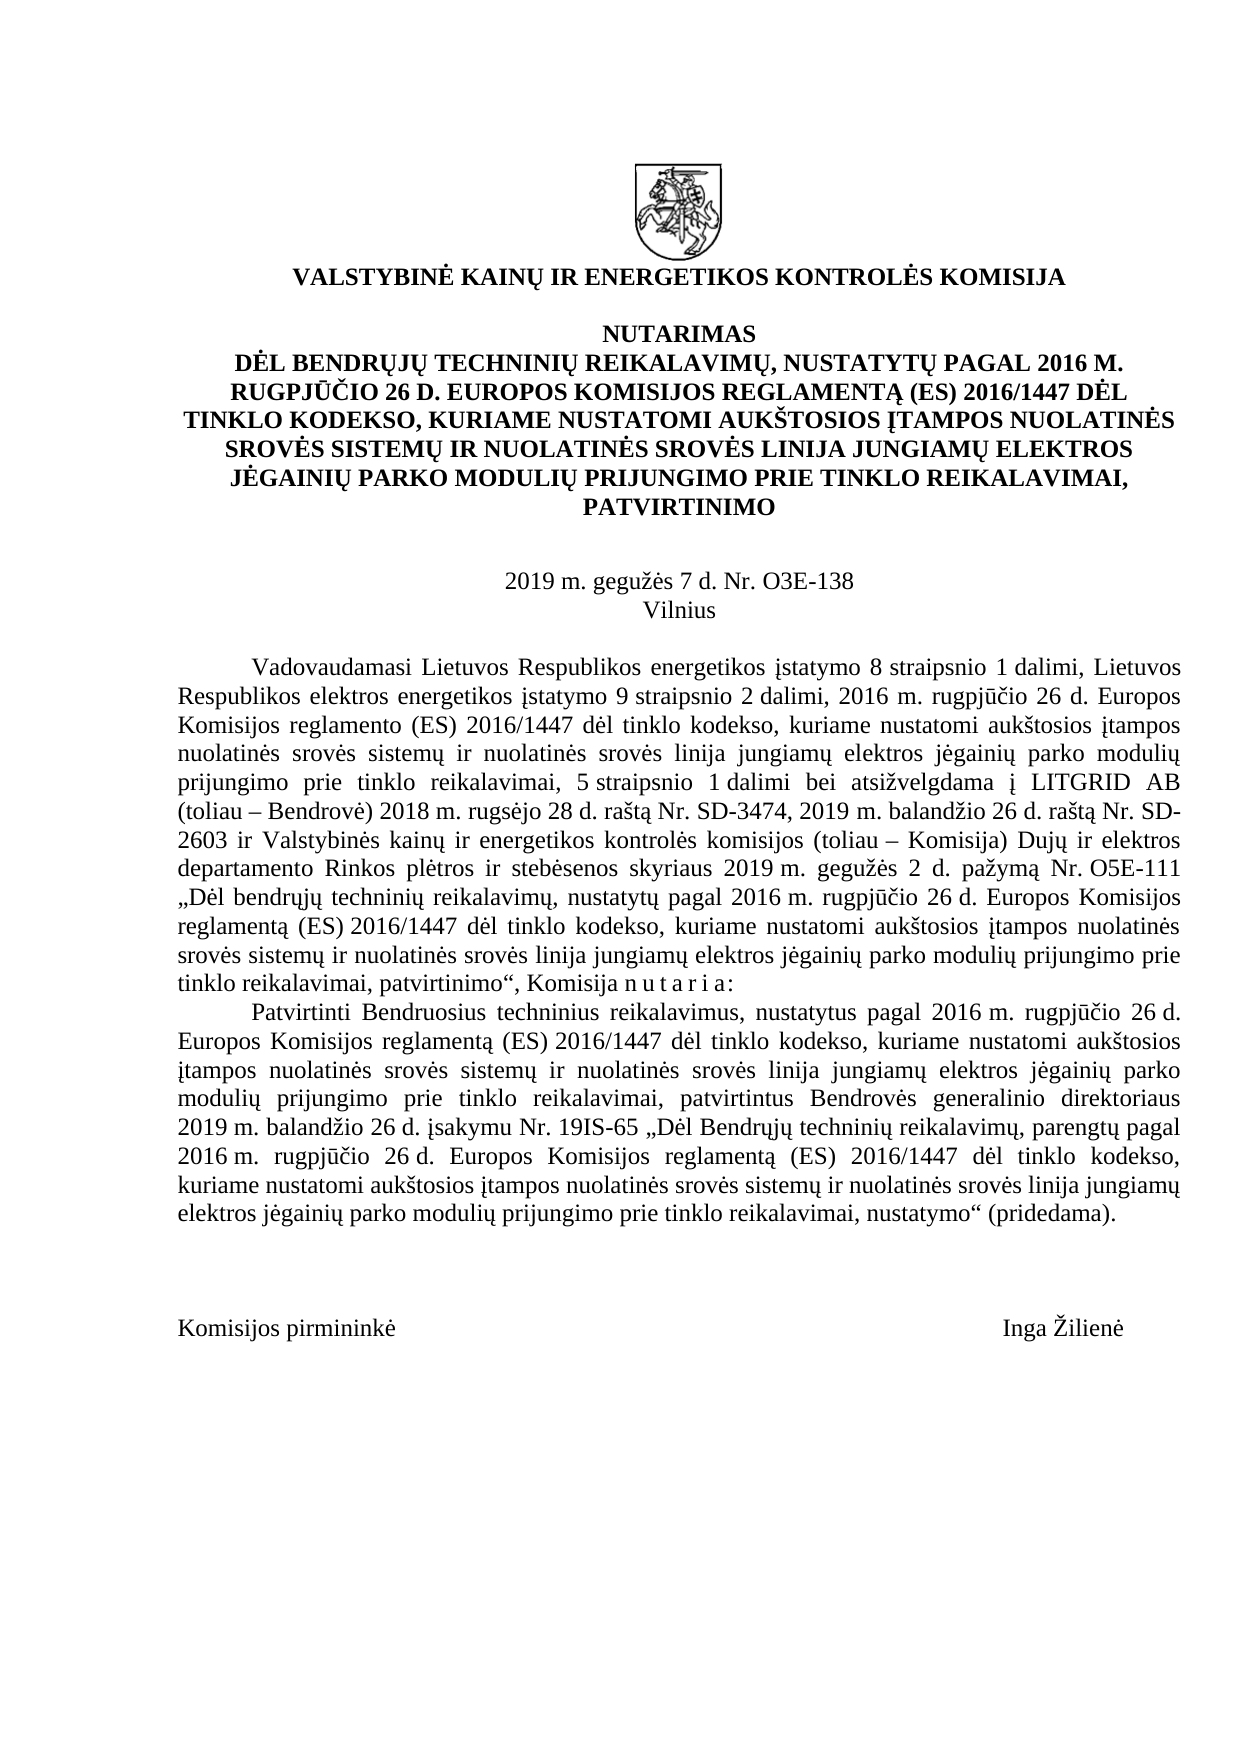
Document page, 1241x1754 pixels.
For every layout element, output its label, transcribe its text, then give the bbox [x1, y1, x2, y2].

text 2019 m. gegužės 7 d. Nr. O3E-138 [177, 566, 1181, 595]
text vALSTYBINĖ KAINŲ IR ENERGETIKOS KONTROLĖS KOMISIJA [177, 262, 1181, 290]
text DĖL BENDRŲJŲ techninių REIKALAVIMŲ, NUSTATYTŲ PAGAL 2016 m. rugpjūčio 26 d. Europos Komisijos reglamentą (ES) 2016/1447 dėl tinklo kodekso, kuriame nustatomi aukštosios įtampos nuolatinės srovės sistemų ir nuolatinės srovės linija jungiamų elektros jėgainių parko modulių prijungimo prie tinklo reikalavimai, PATVIRTINIMO [177, 348, 1181, 520]
text Vadovaudamasi Lietuvos Respublikos energetikos įstatymo 8 straipsnio 1 dalimi, Lietuvos Respublikos elektros energetikos įstatymo 9 straipsnio 2 dalimi, 2016 m. rugpjūčio 26 d. Europos Komisijos reglamento (ES) 2016/1447 dėl tinklo kodekso, kuriame nustatomi aukštosios įtampos nuolatinės srovės sistemų ir nuolatinės srovės linija jungiamų elektros jėgainių parko modulių prijungimo prie tinklo reikalavimai, 5 straipsnio 1 dalimi bei atsižvelgdama į LITGRID AB (toliau – Bendrovė) 2018 m. rugsėjo 28 d. raštą Nr. SD-3474, 2019 m. balandžio 26 d. raštą Nr. SD-2603 ir Valstybinės kainų ir energetikos kontrolės komisijos (toliau – Komisija) Dujų ir elektros departamento Rinkos plėtros ir stebėsenos skyriaus 2019 m. gegužės 2 d. pažymą Nr. O5E-111 „Dėl bendrųjų techninių reikalavimų, nustatytų pagal 2016 m. rugpjūčio 26 d. Europos Komisijos reglamentą (ES) 2016/1447 dėl tinklo kodekso, kuriame nustatomi aukštosios įtampos nuolatinės srovės sistemų ir nuolatinės srovės linija jungiamų elektros jėgainių parko modulių prijungimo prie tinklo reikalavimai, patvirtinimo“, Komisija nutaria: [177, 652, 1181, 997]
text Komisijos pirmininkė Inga Žilienė [177, 1313, 1181, 1342]
text Vilnius [177, 595, 1181, 623]
text NUTARIMAS [177, 319, 1181, 348]
text Patvirtinti Bendruosius techninius reikalavimus, nustatytus pagal 2016 m. rugpjūčio 26 d. Europos Komisijos reglamentą (ES) 2016/1447 dėl tinklo kodekso, kuriame nustatomi aukštosios įtampos nuolatinės srovės sistemų ir nuolatinės srovės linija jungiamų elektros jėgainių parko modulių prijungimo prie tinklo reikalavimai, patvirtintus Bendrovės generalinio direktoriaus 2019 m. balandžio 26 d. įsakymu Nr. 19IS-65 „Dėl Bendrųjų techninių reikalavimų, parengtų pagal 2016 m. rugpjūčio 26 d. Europos Komisijos reglamentą (ES) 2016/1447 dėl tinklo kodekso, kuriame nustatomi aukštosios įtampos nuolatinės srovės sistemų ir nuolatinės srovės linija jungiamų elektros jėgainių parko modulių prijungimo prie tinklo reikalavimai, nustatymo“ (pridedama). [177, 997, 1181, 1227]
